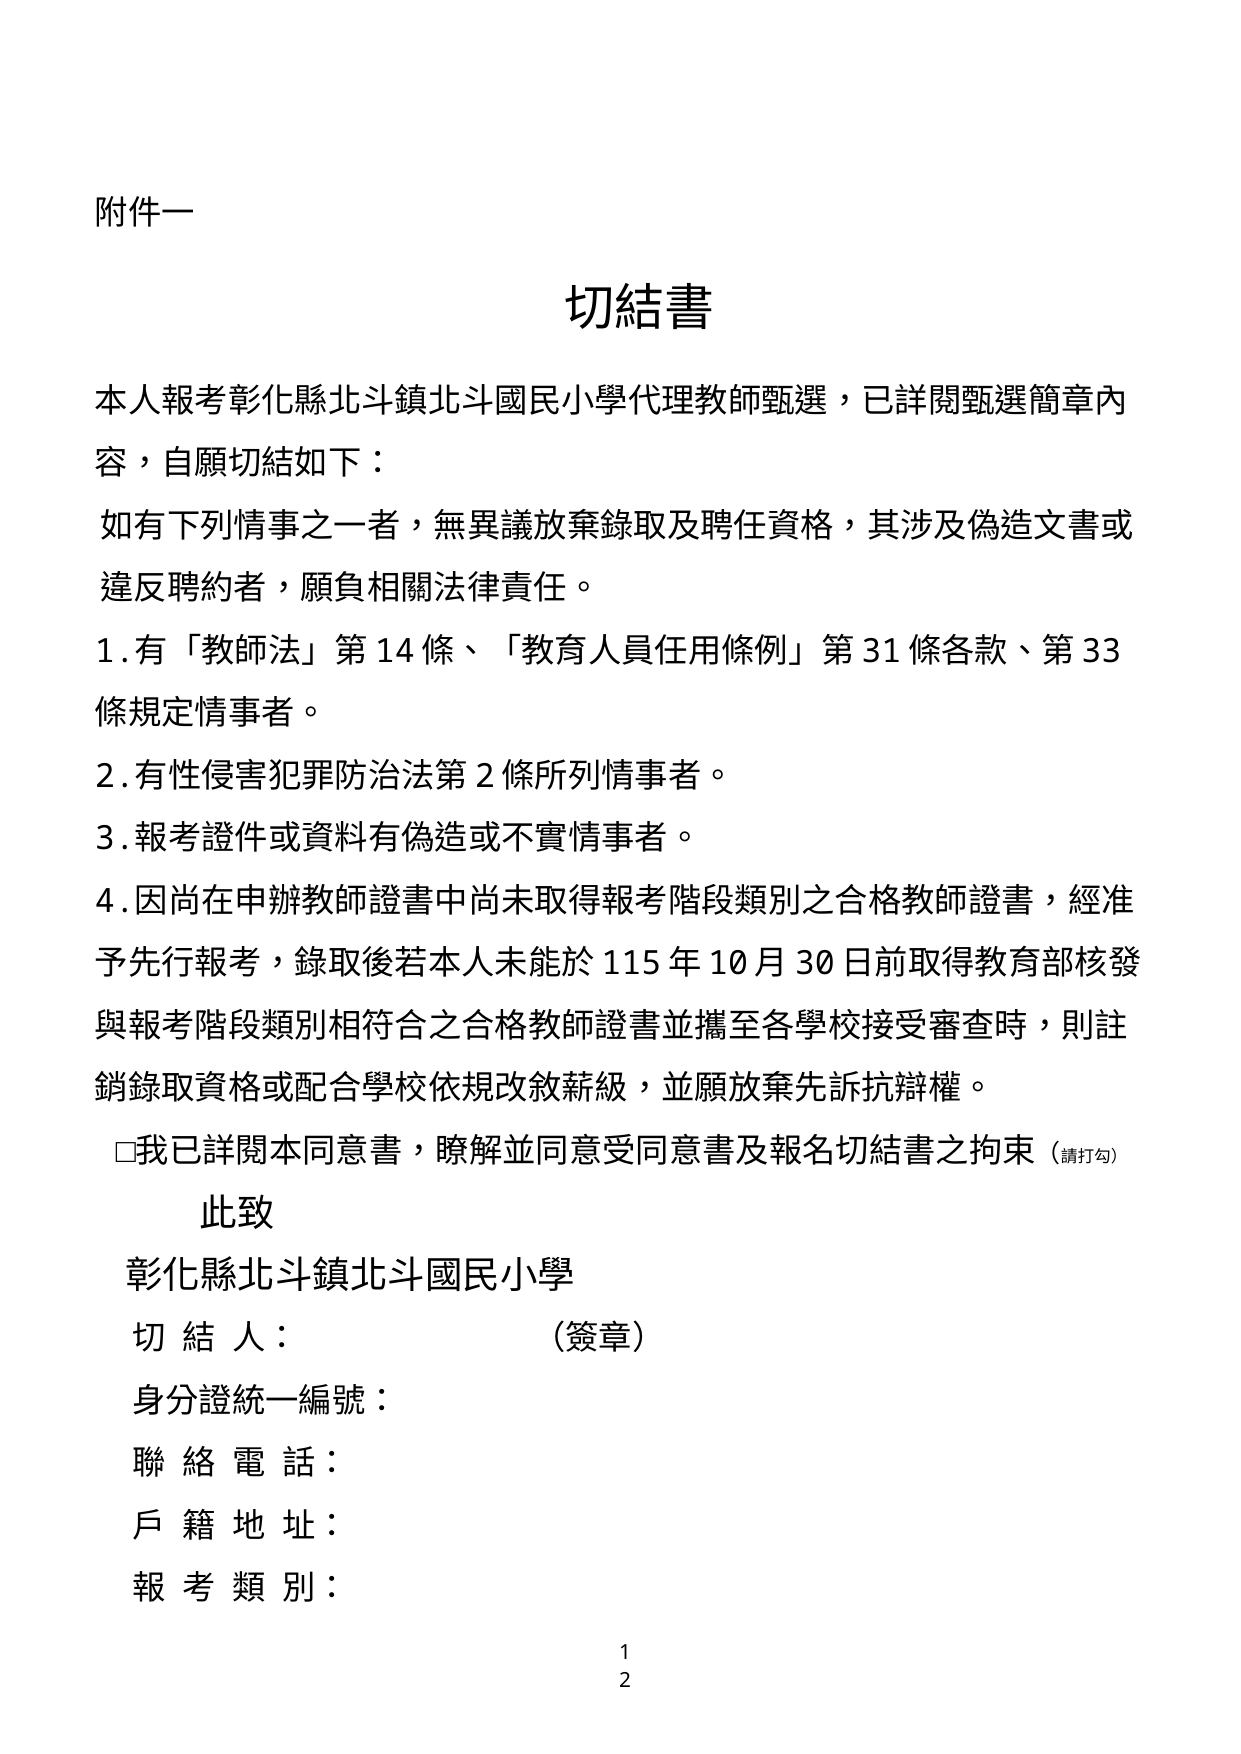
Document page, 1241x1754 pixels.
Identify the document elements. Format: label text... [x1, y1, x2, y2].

text 本人報考彰化縣北斗鎮北斗國民小學代理教師甄選，已詳閱甄選簡章內容，自願切結如下： [94, 356, 1146, 481]
text 戶 籍 地 址： [132, 1481, 1146, 1543]
text 3.報考證件或資料有偽造或不實情事者。 [94, 793, 1146, 856]
text 切 結 人： （簽章） [132, 1293, 1146, 1356]
text 切結書 [132, 231, 1146, 356]
text □我已詳閱本同意書，瞭解並同意受同意書及報名切結書之拘束（請打勾） [109, 1106, 1146, 1168]
text 如有下列情事之一者，無異議放棄錄取及聘任資格，其涉及偽造文書或違反聘約者，願負相關法律責任。 [100, 481, 1146, 606]
text 附件一 [94, 168, 1146, 231]
text 此致 [132, 1168, 1146, 1231]
text 彰化縣北斗鎮北斗國民小學 [80, 1231, 1146, 1293]
text 聯 絡 電 話： [132, 1418, 1146, 1481]
text 報 考 類 別： [132, 1543, 1146, 1606]
text 1.有「教師法」第14條、「教育人員任用條例」第31條各款、第33條規定情事者。 [94, 606, 1146, 731]
text 2.有性侵害犯罪防治法第2條所列情事者。 [94, 731, 1146, 793]
text 4.因尚在申辦教師證書中尚未取得報考階段類別之合格教師證書，經准予先行報考，錄取後若本人未能於115年10月30日前取得教育部核發與報考階段類別相符合之合格教師證書並攜至各學校接受審查時，則註銷錄取資格或配合學校依規改敘薪級，並願放棄先訴抗辯權。 [94, 856, 1146, 1106]
text 身分證統一編號： [132, 1356, 1146, 1418]
